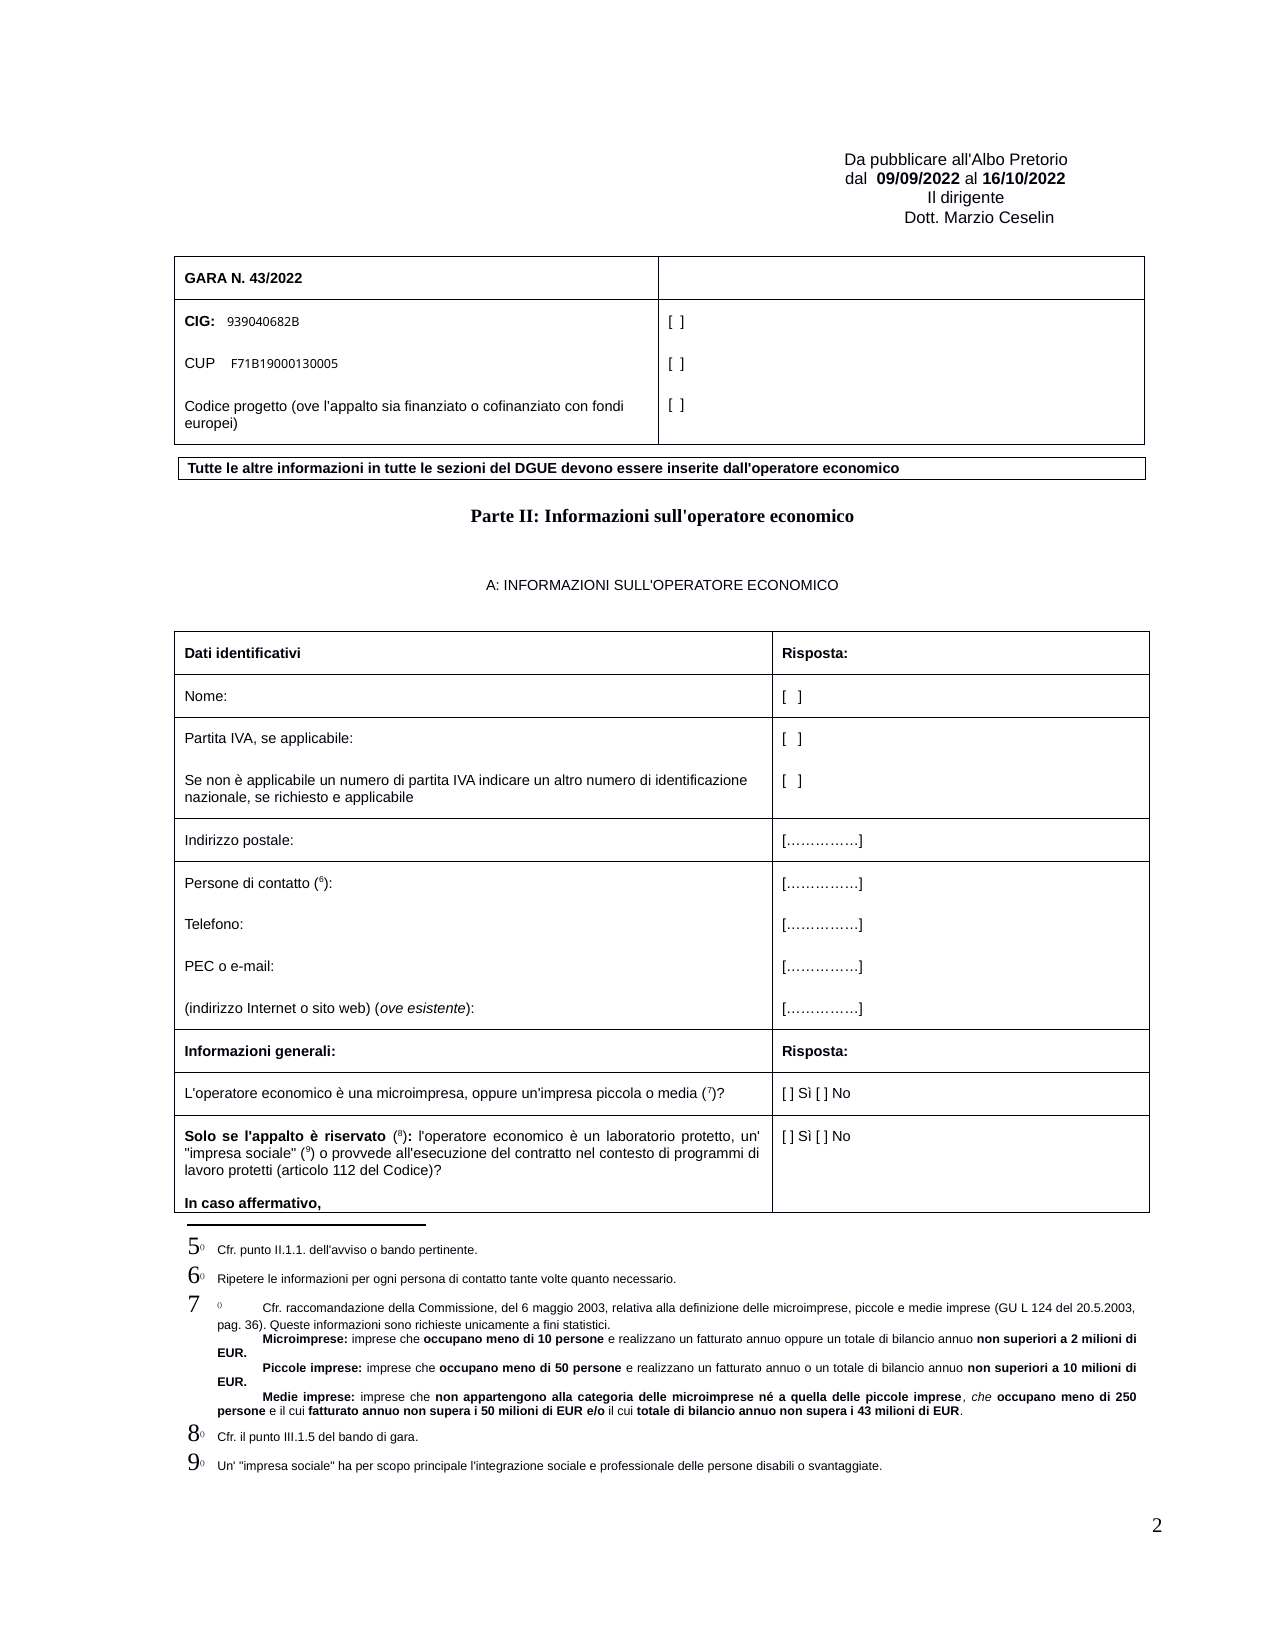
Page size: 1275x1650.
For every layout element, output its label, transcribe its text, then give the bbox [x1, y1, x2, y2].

table_cell [……………] [……………] [……………] [……………] [773, 862, 1149, 1029]
table_cell [ ] [ ] [773, 718, 1149, 818]
table_cell [ ] Sì [ ] No [773, 1073, 1149, 1114]
table_cell Informazioni generali: [175, 1030, 772, 1072]
table_cell [659, 257, 1144, 299]
table_cell Partita IVA, se applicabile: Se non è applicabile un numero di partita IVA indicare un altro numero di identificazione nazionale, se richiesto e applicabile [175, 718, 772, 818]
table_cell Numero di riferimento attribuito al fascicolo dall'amministrazione aggiudicatrice o ente aggiudicatore (ove esistente) () GARA N. 43/2022 [175, 257, 658, 299]
title Parte II: Informazioni sull'operatore economico [187, 505, 1137, 527]
table_cell Persone di contatto (): Telefono: PEC o e-mail: (indirizzo Internet o sito web) (ove esistente): [175, 862, 772, 1029]
table_header Risposta: [773, 632, 1149, 674]
table_cell [ ] [773, 675, 1149, 717]
table_cell [ ] [ ] [ ] [659, 300, 1144, 443]
table_cell Risposta: [773, 1030, 1149, 1072]
table_cell Nome: [175, 675, 772, 717]
table_cell [……………] [773, 819, 1149, 861]
title A: Informazioni sull'operatore economico [187, 577, 1137, 593]
text Tutte le altre informazioni in tutte le sezioni del DGUE devono essere inserite dall'operatore economico [179, 458, 1145, 479]
table_cell CIG: 939040682B CUP F71B19000130005 Codice progetto (ove l’appalto sia finanziato o cofinanziato con fondi europei) [175, 300, 658, 443]
table_header Dati identificativi [175, 632, 772, 674]
table_cell Solo se l'appalto è riservato (): l'operatore economico è un laboratorio protetto, un' "impresa sociale" () o provvede all'esecuzione del contratto nel contesto di programmi di lavoro protetti (articolo 112 del Codice)? In caso affermativo, [175, 1116, 772, 1212]
table_cell L'operatore economico è una microimpresa, oppure un'impresa piccola o media ()? [175, 1073, 772, 1114]
table_cell Indirizzo postale: [175, 819, 772, 861]
table_cell [ ] Sì [ ] No [773, 1116, 1149, 1212]
